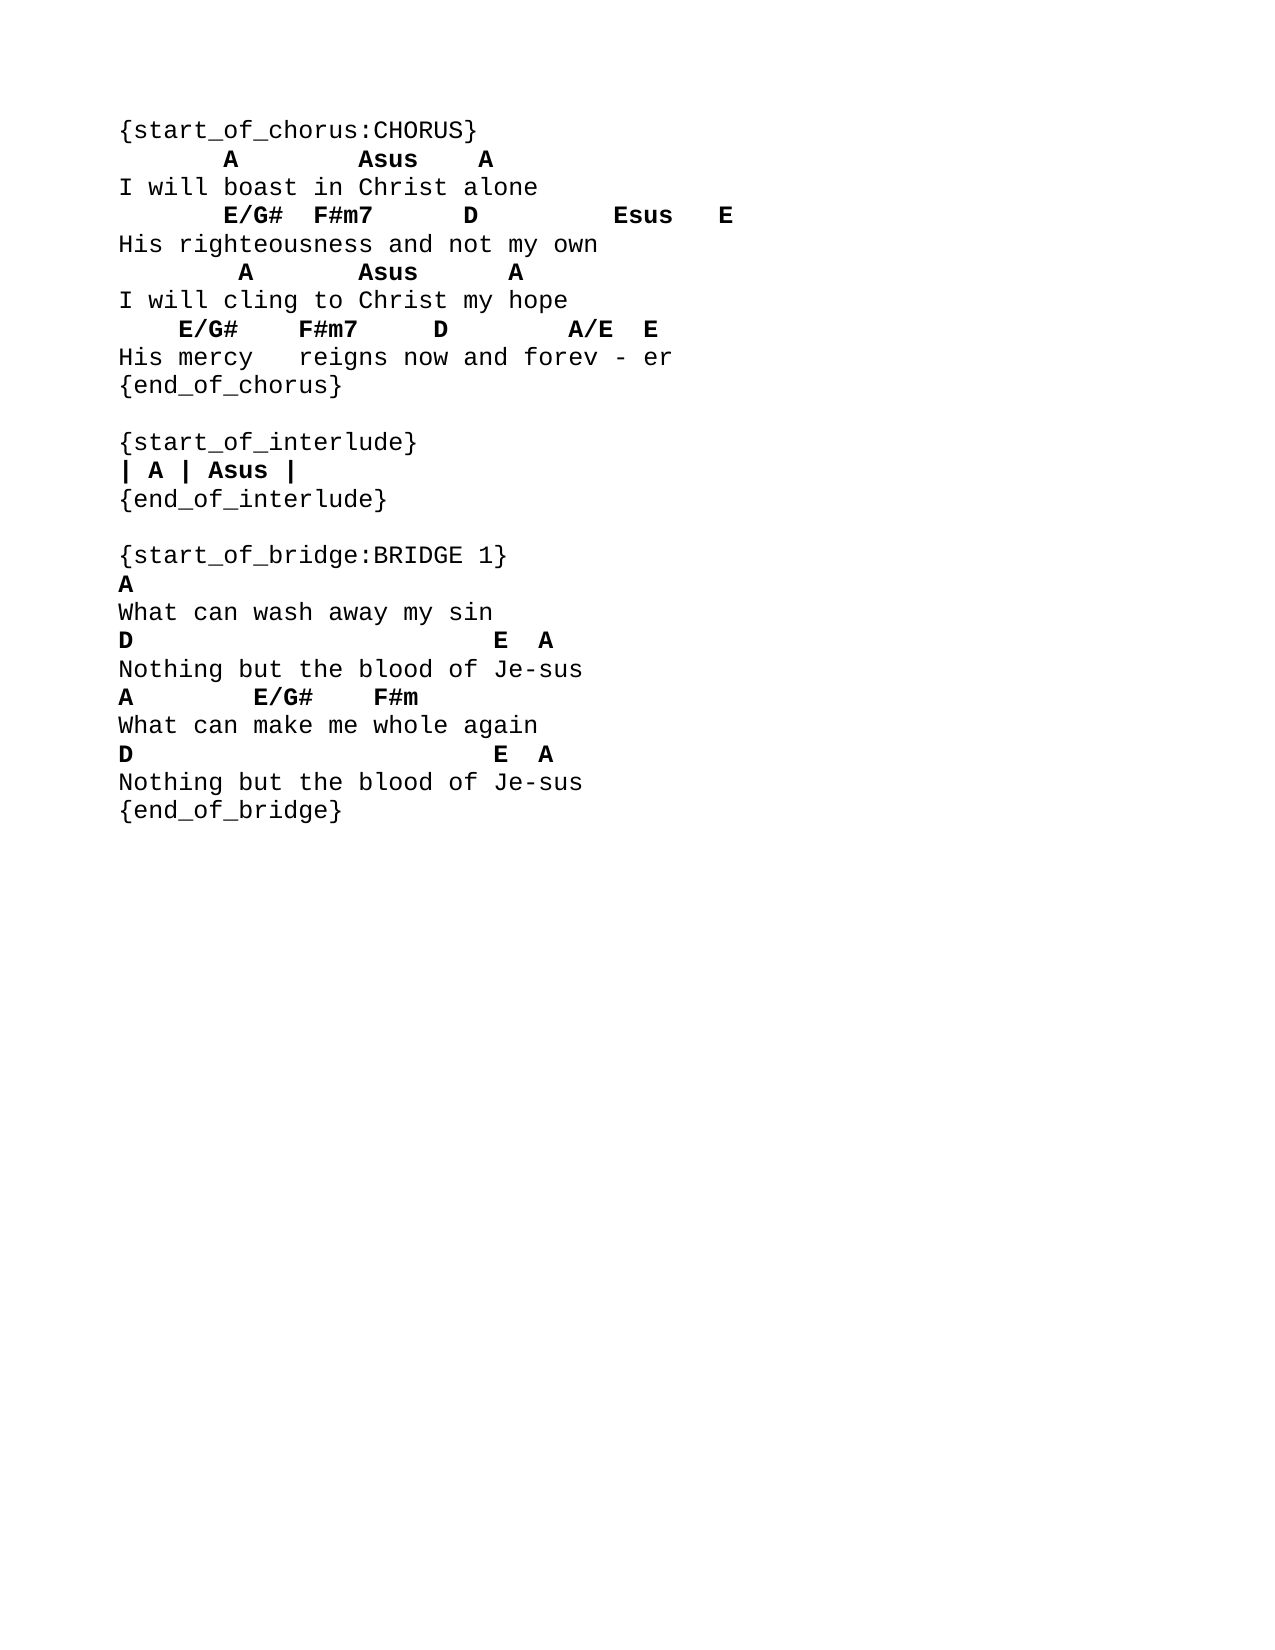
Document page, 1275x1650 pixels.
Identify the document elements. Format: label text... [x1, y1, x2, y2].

text His mercy reigns now and forev - er [118, 345, 1157, 373]
text His righteousness and not my own [118, 231, 1157, 260]
text {end_of_bridge} [118, 798, 1157, 826]
text {start_of_interlude} [118, 430, 1157, 458]
text {start_of_chorus:CHORUS} [118, 118, 1157, 146]
text D E A [118, 628, 1157, 656]
text Nothing but the blood of Je-sus [118, 770, 1157, 798]
text I will cling to Christ my hope [118, 288, 1157, 316]
text A Asus A [118, 260, 1157, 288]
text A E/G# F#m [118, 685, 1157, 713]
text What can wash away my sin [118, 600, 1157, 628]
text | A | Asus | [118, 458, 1157, 486]
text I will boast in Christ alone [118, 175, 1157, 203]
text D E A [118, 741, 1157, 770]
text {end_of_chorus} [118, 373, 1157, 401]
text {end_of_interlude} [118, 486, 1157, 515]
text {start_of_bridge:BRIDGE 1} [118, 543, 1157, 571]
text E/G# F#m7 D A/E E [118, 316, 1157, 345]
text What can make me whole again [118, 713, 1157, 741]
text A Asus A [118, 146, 1157, 175]
text Nothing but the blood of Je-sus [118, 656, 1157, 685]
text A [118, 571, 1157, 600]
text E/G# F#m7 D Esus E [118, 203, 1157, 231]
